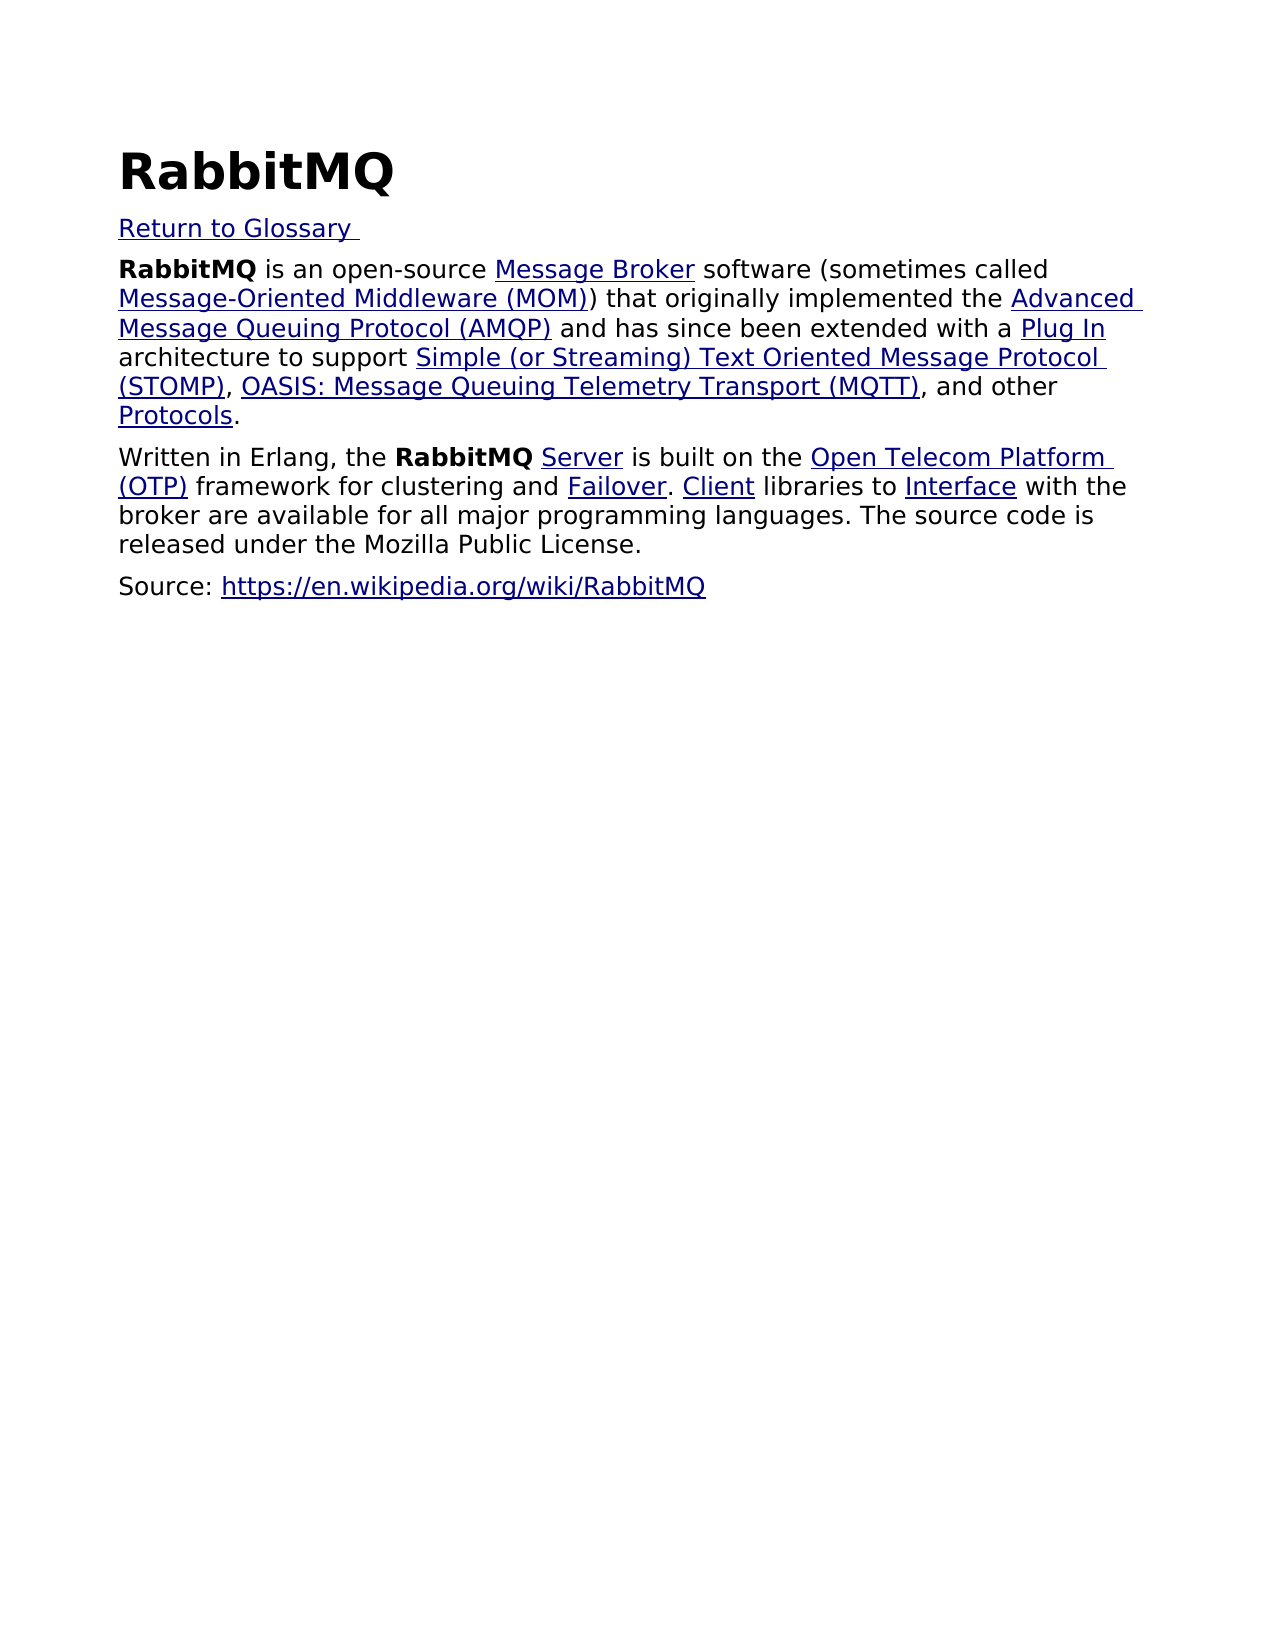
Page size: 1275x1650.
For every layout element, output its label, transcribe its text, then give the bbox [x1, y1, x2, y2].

subtitle RabbitMQ [118, 143, 1157, 201]
text Source: https://en.wikipedia.org/wiki/RabbitMQ [118, 572, 1157, 601]
text Return to Glossary [118, 214, 1157, 243]
text RabbitMQ is an open-source Message Broker software (sometimes called Message-Oriented Middleware (MOM)) that originally implemented the Advanced Message Queuing Protocol (AMQP) and has since been extended with a Plug In architecture to support Simple (or Streaming) Text Oriented Message Protocol (STOMP), OASIS: Message Queuing Telemetry Transport (MQTT), and other Protocols. [118, 256, 1157, 431]
text Written in Erlang, the RabbitMQ Server is built on the Open Telecom Platform (OTP) framework for clustering and Failover. Client libraries to Interface with the broker are available for all major programming languages. The source code is released under the Mozilla Public License. [118, 443, 1157, 560]
